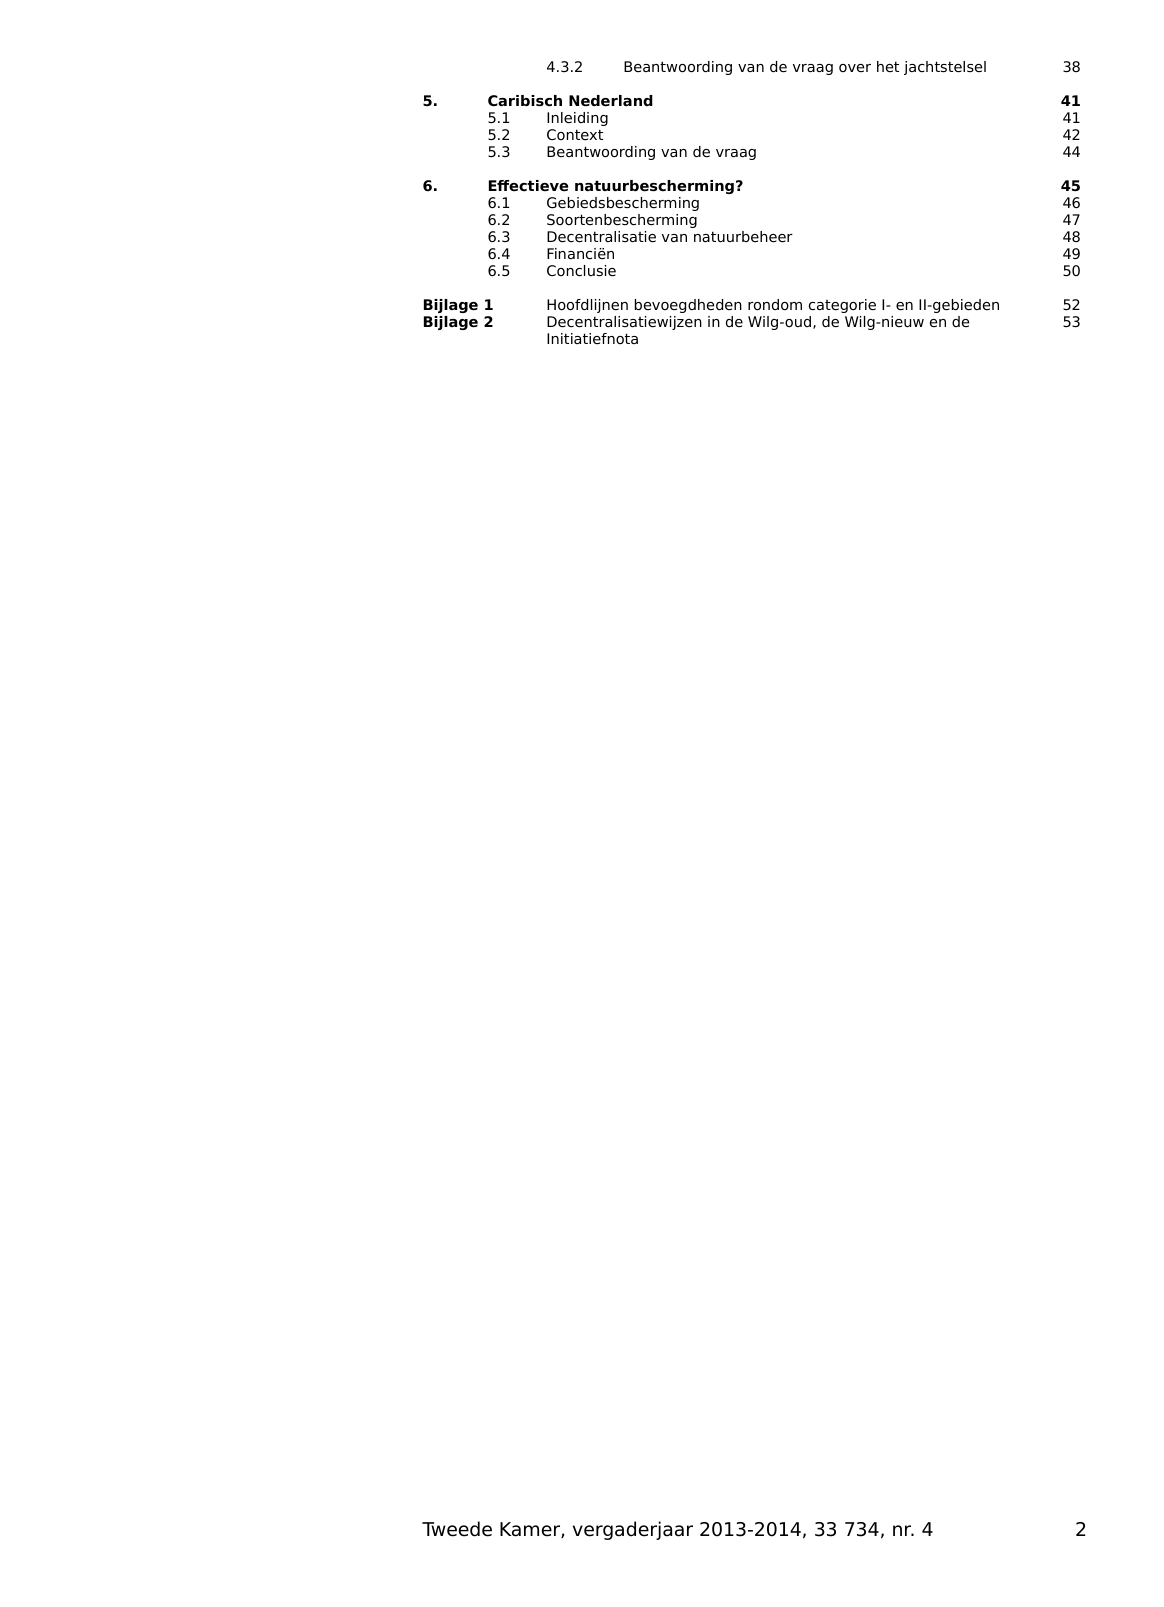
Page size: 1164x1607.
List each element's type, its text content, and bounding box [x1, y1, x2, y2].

table_cell [422, 127, 481, 144]
table_cell 6.3 [481, 229, 540, 246]
table_cell 6.5 [481, 263, 540, 280]
table_cell 42 [1013, 127, 1087, 144]
table_cell Effectieve natuurbescherming? [481, 178, 1013, 195]
table_cell 53 [1013, 314, 1087, 348]
table_cell Decentralisatie van natuurbeheer [540, 229, 1013, 246]
table_cell [422, 212, 481, 229]
table_cell 49 [1013, 246, 1087, 263]
table_cell [481, 59, 540, 76]
table_cell Bijlage 1 [422, 297, 540, 314]
table_cell [422, 195, 481, 212]
table_cell Financiën [540, 246, 1013, 263]
table_cell 6.1 [481, 195, 540, 212]
table_cell Conclusie [540, 263, 1013, 280]
table_cell [422, 110, 481, 127]
table_cell 52 [1013, 297, 1087, 314]
table_cell 48 [1013, 229, 1087, 246]
table_cell Beantwoording van de vraag [540, 144, 1013, 161]
table_cell [422, 59, 481, 76]
table_cell Bijlage 2 [422, 314, 540, 348]
table_cell [617, 161, 1013, 178]
table_cell 5.2 [481, 127, 540, 144]
table_cell [422, 280, 1087, 297]
table_cell 45 [1013, 178, 1087, 195]
table_cell [422, 246, 481, 263]
table_cell 46 [1013, 195, 1087, 212]
table_cell [1013, 161, 1087, 178]
table_cell [422, 161, 481, 178]
table_cell 6. [422, 178, 481, 195]
table_cell [540, 161, 617, 178]
table_cell 6.2 [481, 212, 540, 229]
table_cell 41 [1013, 110, 1087, 127]
table_cell 5.3 [481, 144, 540, 161]
table_cell Gebiedsbescherming [540, 195, 1013, 212]
table_cell Caribisch Nederland [481, 93, 1013, 110]
table_cell [422, 144, 481, 161]
table_cell 5. [422, 93, 481, 110]
table_cell Soortenbescherming [540, 212, 1013, 229]
table_cell Hoofdlijnen bevoegdheden rondom categorie I- en II-gebieden [540, 297, 1013, 314]
table_cell [422, 263, 481, 280]
table_cell 5.1 [481, 110, 540, 127]
table_cell 41 [1013, 93, 1087, 110]
table_cell Inleiding [540, 110, 1013, 127]
table_cell Decentralisatiewijzen in de Wilg-oud, de Wilg-nieuw en de Initiatiefnota [540, 314, 1013, 348]
table_cell 47 [1013, 212, 1087, 229]
table_cell [481, 161, 540, 178]
table_cell 6.4 [481, 246, 540, 263]
table_cell 50 [1013, 263, 1087, 280]
table_cell [422, 76, 1087, 93]
table_cell 44 [1013, 144, 1087, 161]
table_cell [422, 229, 481, 246]
table_cell Context [540, 127, 1013, 144]
table_cell Beantwoording van de vraag over het jachtstelsel [617, 59, 1013, 76]
table_cell 38 [1013, 59, 1087, 76]
table_cell 4.3.2 [540, 59, 617, 76]
